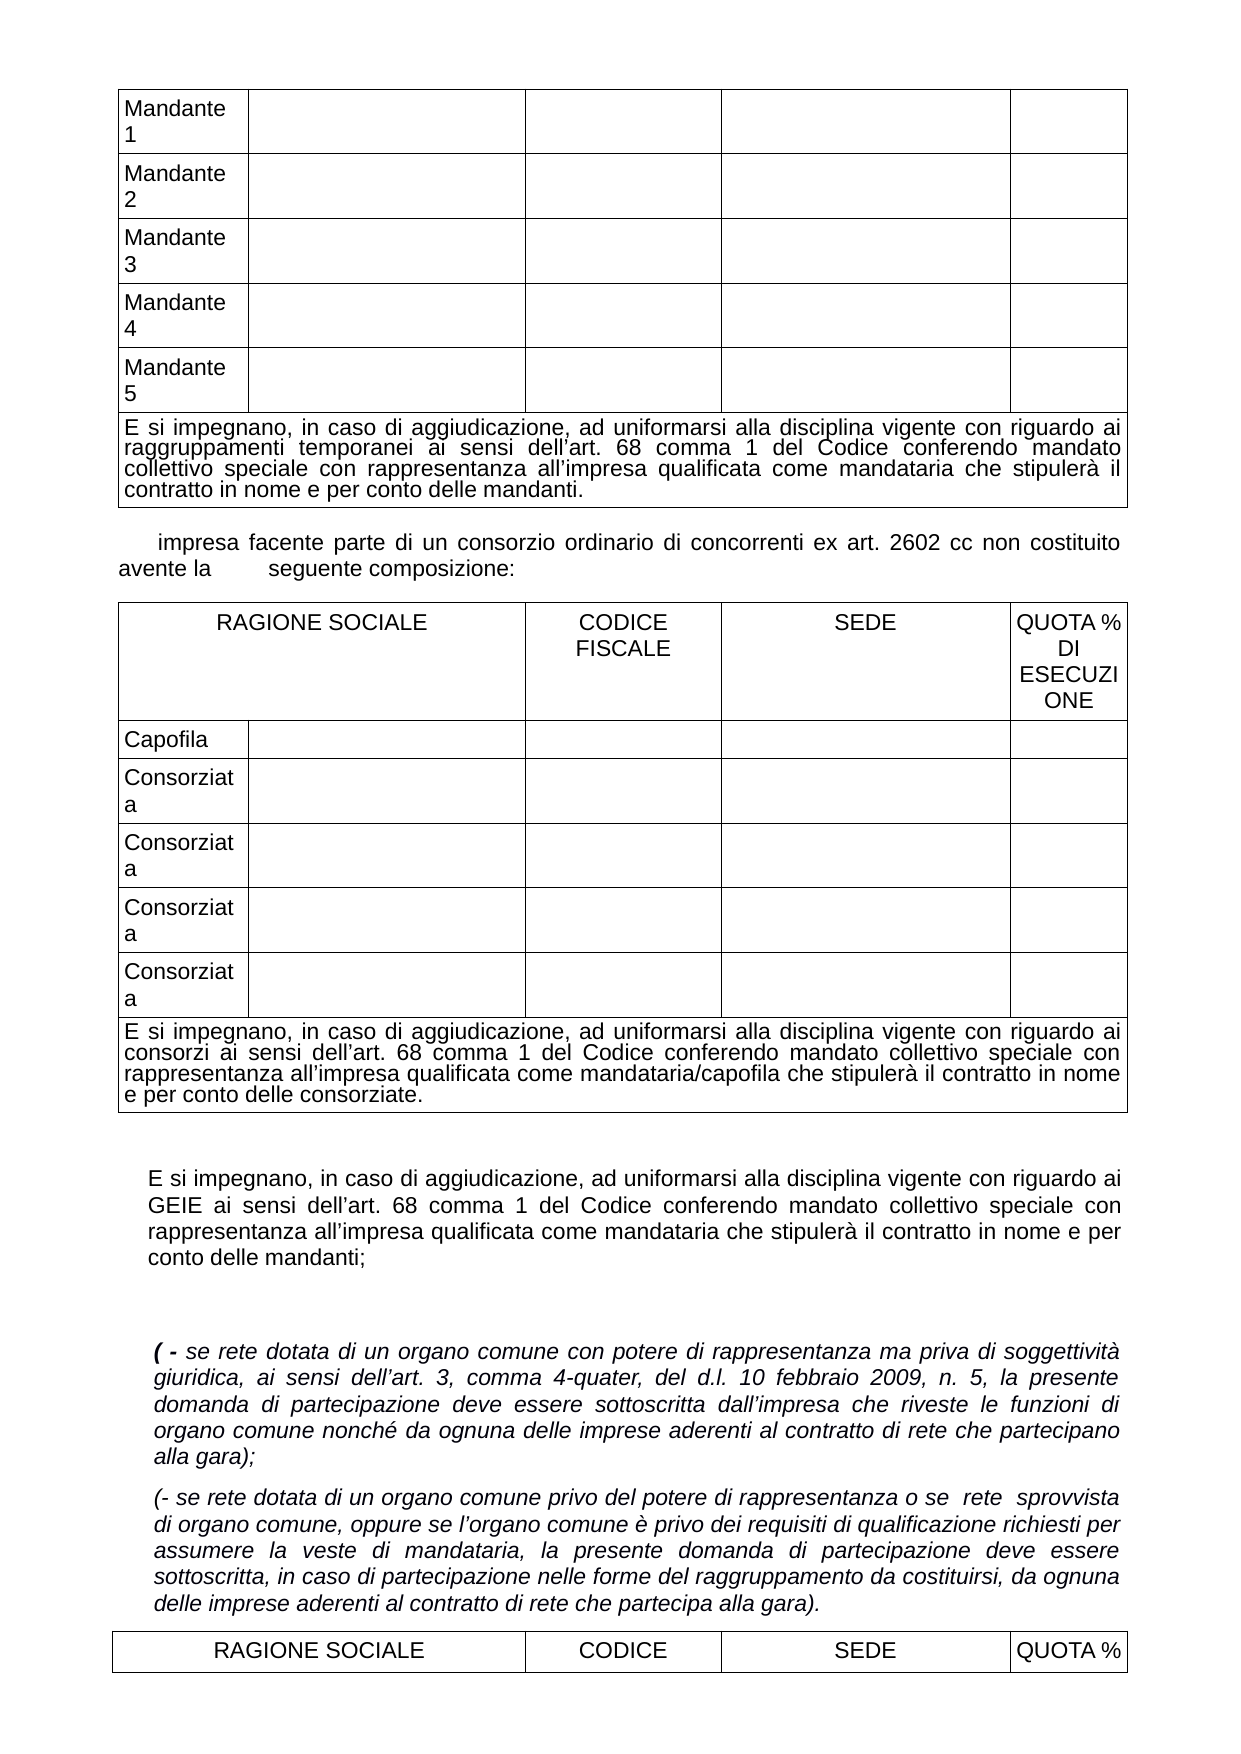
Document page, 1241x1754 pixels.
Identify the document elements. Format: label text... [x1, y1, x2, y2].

table_cell [249, 888, 525, 952]
table_cell [526, 721, 721, 758]
table_cell Consorziata [119, 888, 248, 952]
table_cell [526, 348, 721, 412]
table_cell E si impegnano, in caso di aggiudicazione, ad uniformarsi alla disciplina vigente con riguardo ai consorzi ai sensi dell’art. 68 comma 1 del Codice conferendo mandato collettivo speciale con rappresentanza all’impresa qualificata come mandataria/capofila che stipulerà il contratto in nome e per conto delle consorziate. [119, 1018, 1127, 1112]
table_cell [526, 824, 721, 887]
table_cell [1011, 90, 1127, 153]
table_cell [249, 721, 525, 758]
table_header CODICE FISCALE [526, 603, 721, 719]
table_cell [1011, 219, 1127, 283]
table_cell [722, 759, 1010, 823]
table_cell [722, 824, 1010, 887]
table_cell [249, 824, 525, 887]
table_cell [722, 348, 1010, 412]
table_cell [249, 348, 525, 412]
table_cell [1011, 759, 1127, 823]
table_cell [722, 888, 1010, 952]
table_cell [526, 888, 721, 952]
table_cell [526, 953, 721, 1017]
table_cell [1011, 284, 1127, 347]
table_cell [1011, 824, 1127, 887]
table_cell [722, 219, 1010, 283]
text ( - se rete dotata di un organo comune con potere di rappresentanza ma priva di soggettività giuridica, ai sensi dell’art. 3, comma 4-quater, del d.l. 10 febbraio 2009, n. 5, la presente domanda di partecipazione deve essere sottoscritta dall’impresa che riveste le funzioni di organo comune nonché da ognuna delle imprese aderenti al contratto di rete che partecipano alla gara); [153, 1338, 1123, 1470]
table_header SEDE [722, 1632, 1010, 1672]
table_cell [722, 953, 1010, 1017]
text E si impegnano, in caso di aggiudicazione, ad uniformarsi alla disciplina vigente con riguardo ai GEIE ai sensi dell’art. 68 comma 1 del Codice conferendo mandato collettivo speciale con rappresentanza all’impresa qualificata come mandataria che stipulerà il contratto in nome e per conto delle mandanti; [148, 1165, 1123, 1271]
table_cell [1011, 888, 1127, 952]
table_header RAGIONE SOCIALE [113, 1632, 525, 1672]
table_header RAGIONE SOCIALE [119, 603, 525, 719]
table_header CODICE [526, 1632, 721, 1672]
table_header QUOTA % [1011, 1632, 1127, 1672]
table_cell Consorziata [119, 953, 248, 1017]
table_header SEDE [722, 603, 1010, 719]
table_cell E si impegnano, in caso di aggiudicazione, ad uniformarsi alla disciplina vigente con riguardo ai raggruppamenti temporanei ai sensi dell’art. 68 comma 1 del Codice conferendo mandato collettivo speciale con rappresentanza all’impresa qualificata come mandataria che stipulerà il contratto in nome e per conto delle mandanti. [119, 413, 1127, 507]
table_cell [722, 154, 1010, 218]
table_cell Mandante 4 [119, 284, 248, 347]
table_cell [526, 759, 721, 823]
table_cell [526, 154, 721, 218]
table_cell [249, 90, 525, 153]
table_cell [249, 284, 525, 347]
table_cell Mandante 1 [119, 90, 248, 153]
table_cell [526, 90, 721, 153]
table_cell Mandante 2 [119, 154, 248, 218]
table_header QUOTA % DI ESECUZIONE [1011, 603, 1127, 719]
table_cell [722, 90, 1010, 153]
table_cell [722, 721, 1010, 758]
text (- se rete dotata di un organo comune privo del potere di rappresentanza o se rete sprovvista di organo comune, oppure se l’organo comune è privo dei requisiti di qualificazione richiesti per assumere la veste di mandataria, la presente domanda di partecipazione deve essere sottoscritta, in caso di partecipazione nelle forme del raggruppamento da costituirsi, da ognuna delle imprese aderenti al contratto di rete che partecipa alla gara). [153, 1484, 1123, 1616]
table_cell [249, 154, 525, 218]
table_cell [249, 759, 525, 823]
table_cell Capofila [119, 721, 248, 758]
table_cell [526, 219, 721, 283]
table_cell [1011, 348, 1127, 412]
table_cell [526, 284, 721, 347]
table_cell Consorziata [119, 759, 248, 823]
table_cell Mandante 3 [119, 219, 248, 283]
table_cell [1011, 953, 1127, 1017]
table_cell [1011, 154, 1127, 218]
table_cell Consorziata [119, 824, 248, 887]
text impresa facente parte di un consorzio ordinario di concorrenti ex art. 2602 cc non costituito avente la seguente composizione: [100, 529, 1123, 581]
table_cell [1011, 721, 1127, 758]
table_cell Mandante 5 [119, 348, 248, 412]
table_cell [722, 284, 1010, 347]
table_cell [249, 219, 525, 283]
table_cell [249, 953, 525, 1017]
